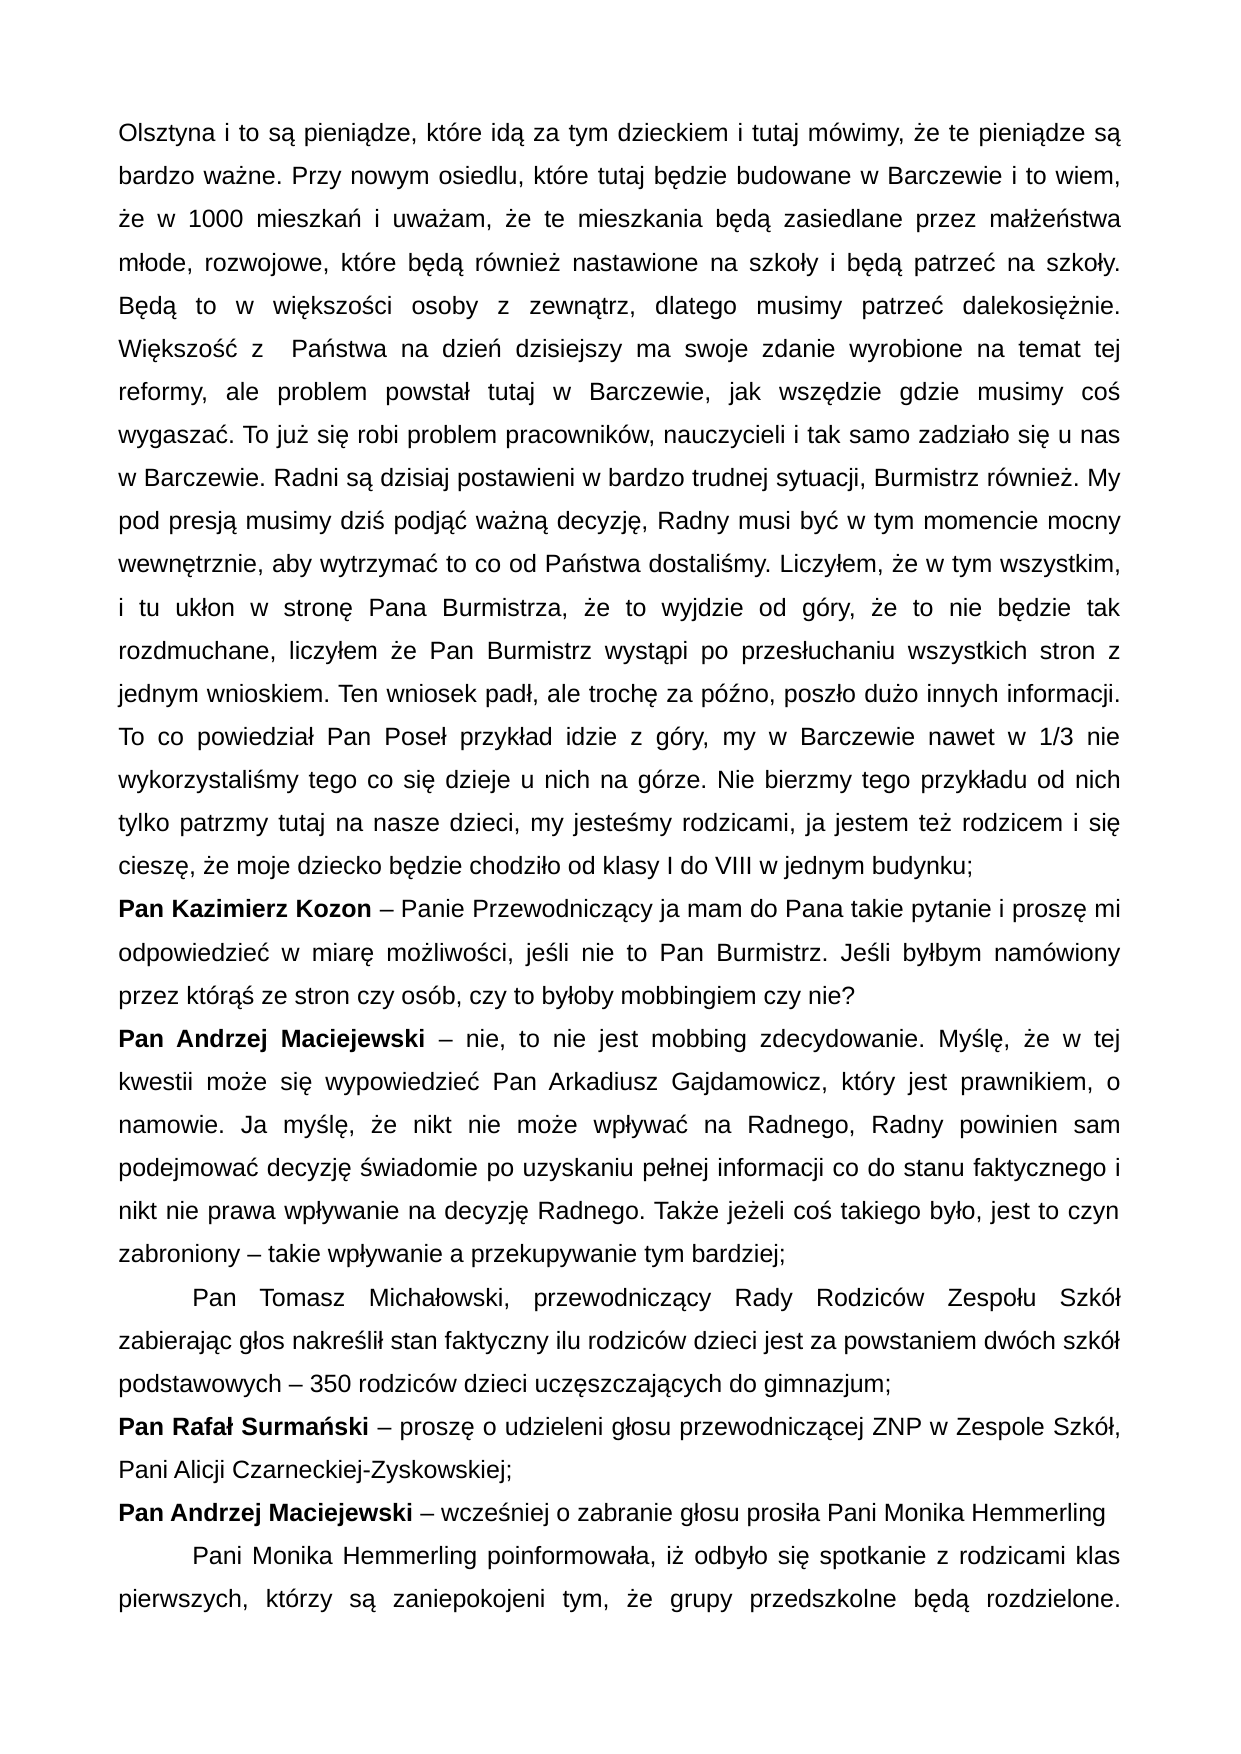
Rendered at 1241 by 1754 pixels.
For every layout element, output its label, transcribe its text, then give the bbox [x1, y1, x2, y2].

text Pan Tomasz Michałowski, przewodniczący Rady Rodziców Zespołu Szkół zabierając głos nakreślił stan faktyczny ilu rodziców dzieci jest za powstaniem dwóch szkół podstawowych – 350 rodziców dzieci uczęszczających do gimnazjum; [118, 1282, 1122, 1397]
text Pani Monika Hemmerling poinformowała, iż odbyło się spotkanie z rodzicami klas pierwszych, którzy są zaniepokojeni tym, że grupy przedszkolne będą rozdzielone. [118, 1541, 1122, 1613]
text Pan Rafał Surmański – proszę o udzieleni głosu przewodniczącej ZNP w Zespole Szkół, Pani Alicji Czarneckiej-Zyskowskiej; [118, 1412, 1122, 1484]
text Olsztyna i to są pieniądze, które idą za tym dzieckiem i tutaj mówimy, że te pieniądze są bardzo ważne. Przy nowym osiedlu, które tutaj będzie budowane w Barczewie i to wiem, że w 1000 mieszkań i uważam, że te mieszkania będą zasiedlane przez małżeństwa młode, rozwojowe, które będą również nastawione na szkoły i będą patrzeć na szkoły. Będą to w większości osoby z zewnątrz, dlatego musimy patrzeć dalekosiężnie. Większość z Państwa na dzień dzisiejszy ma swoje zdanie wyrobione na temat tej reformy, ale problem powstał tutaj w Barczewie, jak wszędzie gdzie musimy coś wygaszać. To już się robi problem pracowników, nauczycieli i tak samo zadziało się u nas w Barczewie. Radni są dzisiaj postawieni w bardzo trudnej sytuacji, Burmistrz również. My pod presją musimy dziś podjąć ważną decyzję, Radny musi być w tym momencie mocny wewnętrznie, aby wytrzymać to co od Państwa dostaliśmy. Liczyłem, że w tym wszystkim, i tu ukłon w stronę Pana Burmistrza, że to wyjdzie od góry, że to nie będzie tak rozdmuchane, liczyłem że Pan Burmistrz wystąpi po przesłuchaniu wszystkich stron z jednym wnioskiem. Ten wniosek padł, ale trochę za późno, poszło dużo innych informacji. To co powiedział Pan Poseł przykład idzie z góry, my w Barczewie nawet w 1/3 nie wykorzystaliśmy tego co się dzieje u nich na górze. Nie bierzmy tego przykładu od nich tylko patrzmy tutaj na nasze dzieci, my jesteśmy rodzicami, ja jestem też rodzicem i się cieszę, że moje dziecko będzie chodziło od klasy I do VIII w jednym budynku; [118, 118, 1122, 880]
text Pan Andrzej Maciejewski – nie, to nie jest mobbing zdecydowanie. Myślę, że w tej kwestii może się wypowiedzieć Pan Arkadiusz Gajdamowicz, który jest prawnikiem, o namowie. Ja myślę, że nikt nie może wpływać na Radnego, Radny powinien sam podejmować decyzję świadomie po uzyskaniu pełnej informacji co do stanu faktycznego i nikt nie prawa wpływanie na decyzję Radnego. Także jeżeli coś takiego było, jest to czyn zabroniony – takie wpływanie a przekupywanie tym bardziej; [118, 1024, 1122, 1268]
text Pan Kazimierz Kozon – Panie Przewodniczący ja mam do Pana takie pytanie i proszę mi odpowiedzieć w miarę możliwości, jeśli nie to Pan Burmistrz. Jeśli byłbym namówiony przez którąś ze stron czy osób, czy to byłoby mobbingiem czy nie? [118, 894, 1122, 1009]
text Pan Andrzej Maciejewski – wcześniej o zabranie głosu prosiła Pani Monika Hemmerling [118, 1498, 1122, 1527]
